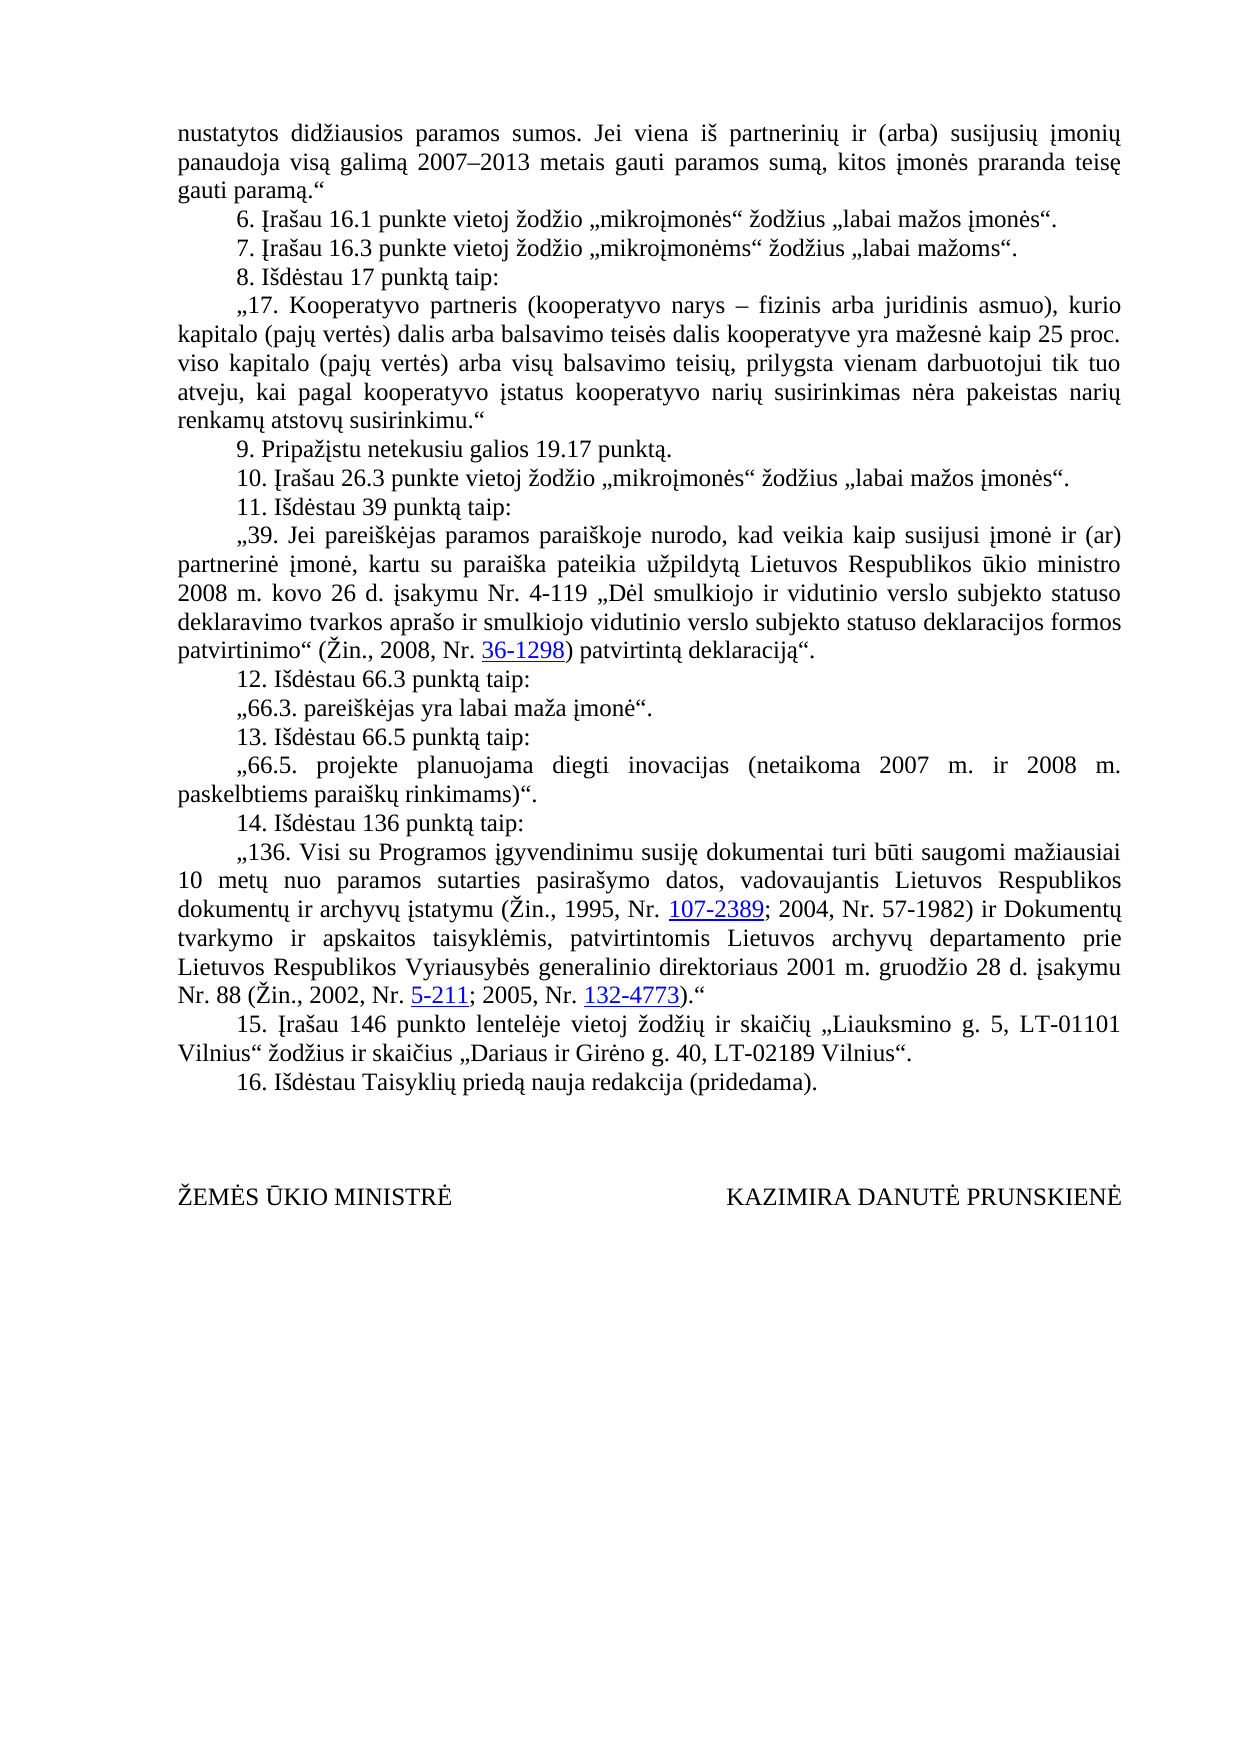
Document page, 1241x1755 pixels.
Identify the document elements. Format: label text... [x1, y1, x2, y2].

text 12. Išdėstau 66.3 punktą taip: [177, 664, 1122, 693]
text 9. Pripažįstu netekusiu galios 19.17 punktą. [177, 434, 1122, 463]
text 10. Įrašau 26.3 punkte vietoj žodžio „mikroįmonės“ žodžius „labai mažos įmonės“. [177, 463, 1122, 492]
text „136. Visi su Programos įgyvendinimu susiję dokumentai turi būti saugomi mažiausiai 10 metų nuo paramos sutarties pasirašymo datos, vadovaujantis Lietuvos Respublikos dokumentų ir archyvų įstatymu (Žin., 1995, Nr. 107-2389; 2004, Nr. 57-1982) ir Dokumentų tvarkymo ir apskaitos taisyklėmis, patvirtintomis Lietuvos archyvų departamento prie Lietuvos Respublikos Vyriausybės generalinio direktoriaus 2001 m. gruodžio 28 d. įsakymu Nr. 88 (Žin., 2002, Nr. 5-211; 2005, Nr. 132-4773).“ [177, 837, 1122, 1009]
text „39. Jei pareiškėjas paramos paraiškoje nurodo, kad veikia kaip susijusi įmonė ir (ar) partnerinė įmonė, kartu su paraiška pateikia užpildytą Lietuvos Respublikos ūkio ministro 2008 m. kovo 26 d. įsakymu Nr. 4-119 „Dėl smulkiojo ir vidutinio verslo subjekto statuso deklaravimo tvarkos aprašo ir smulkiojo vidutinio verslo subjekto statuso deklaracijos formos patvirtinimo“ (Žin., 2008, Nr. 36-1298) patvirtintą deklaraciją“. [177, 521, 1122, 664]
text 7. Įrašau 16.3 punkte vietoj žodžio „mikroįmonėms“ žodžius „labai mažoms“. [177, 233, 1122, 262]
text 13. Išdėstau 66.5 punktą taip: [177, 722, 1122, 751]
text „66.5. projekte planuojama diegti inovacijas (netaikoma 2007 m. ir 2008 m. paskelbtiems paraiškų rinkimams)“. [177, 751, 1122, 808]
text 14. Išdėstau 136 punktą taip: [177, 808, 1122, 837]
text 11. Išdėstau 39 punktą taip: [177, 492, 1122, 521]
text ŽEMĖS ŪKIO MINISTRĖ KAZIMIRA DANUTĖ PRUNSKIENĖ [177, 1182, 1122, 1211]
text 6. Įrašau 16.1 punkte vietoj žodžio „mikroįmonės“ žodžius „labai mažos įmonės“. [177, 204, 1122, 233]
text 15. Įrašau 146 punkto lentelėje vietoj žodžių ir skaičių „Liauksmino g. 5, LT-01101 Vilnius“ žodžius ir skaičius „Dariaus ir Girėno g. 40, LT-02189 Vilnius“. [177, 1009, 1122, 1067]
text nustatytos didžiausios paramos sumos. Jei viena iš partnerinių ir (arba) susijusių įmonių panaudoja visą galimą 2007–2013 metais gauti paramos sumą, kitos įmonės praranda teisę gauti paramą.“ [177, 118, 1122, 204]
text 16. Išdėstau Taisyklių priedą nauja redakcija (pridedama). [177, 1067, 1122, 1096]
text „17. Kooperatyvo partneris (kooperatyvo narys – fizinis arba juridinis asmuo), kurio kapitalo (pajų vertės) dalis arba balsavimo teisės dalis kooperatyve yra mažesnė kaip 25 proc. viso kapitalo (pajų vertės) arba visų balsavimo teisių, prilygsta vienam darbuotojui tik tuo atveju, kai pagal kooperatyvo įstatus kooperatyvo narių susirinkimas nėra pakeistas narių renkamų atstovų susirinkimu.“ [177, 291, 1122, 434]
text „66.3. pareiškėjas yra labai maža įmonė“. [177, 693, 1122, 722]
text 8. Išdėstau 17 punktą taip: [177, 262, 1122, 291]
